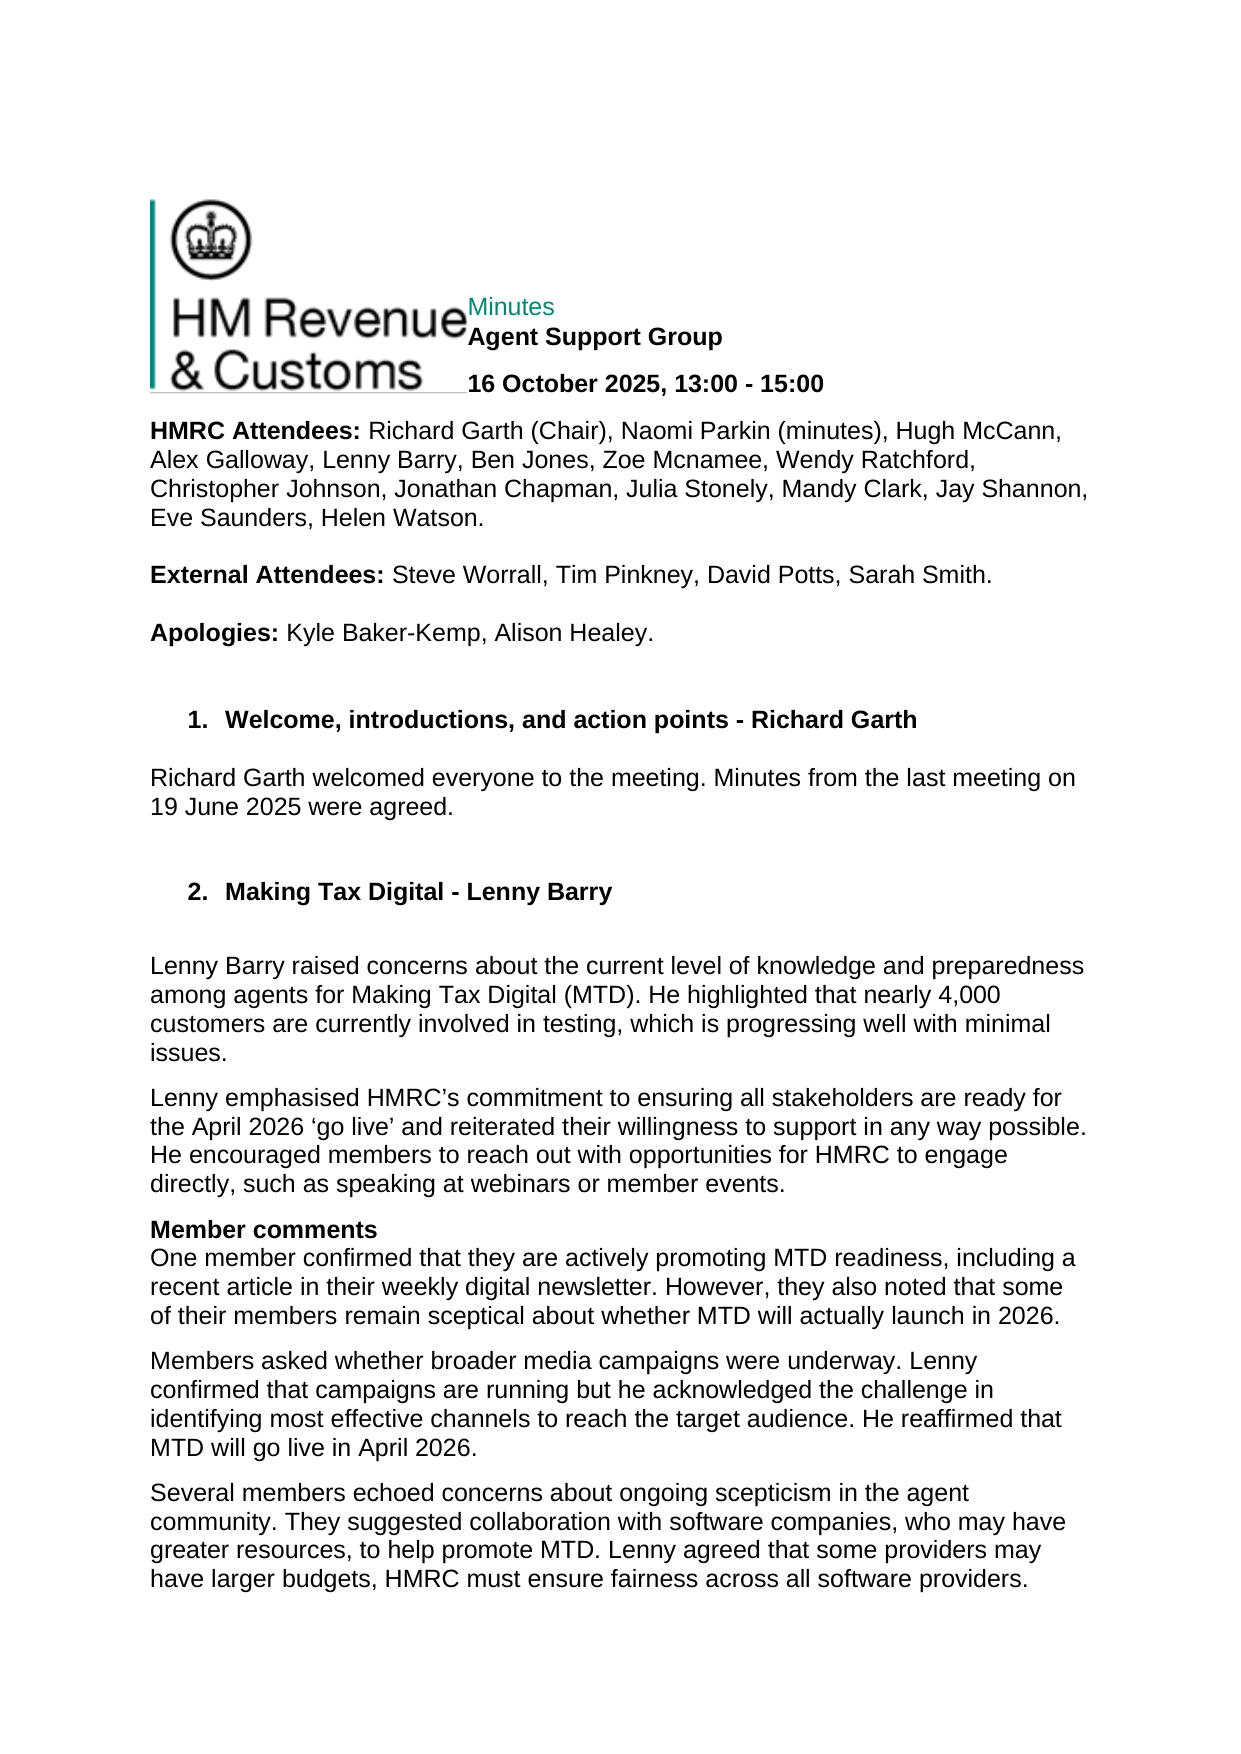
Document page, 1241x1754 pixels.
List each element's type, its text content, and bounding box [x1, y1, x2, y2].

text Lenny emphasised HMRC’s commitment to ensuring all stakeholders are ready for the April 2026 ‘go live’ and reiterated their willingness to support in any way possible. He encouraged members to reach out with opportunities for HMRC to engage directly, such as speaking at webinars or member events. [150, 1083, 1090, 1198]
text Richard Garth welcomed everyone to the meeting. Minutes from the last meeting on 19 June 2025 were agreed. [150, 763, 1090, 820]
text Member comments [150, 1215, 1090, 1243]
text Minutes Agent Support Group [468, 292, 1090, 351]
text External Attendees: Steve Worrall, Tim Pinkney, David Potts, Sarah Smith. [150, 560, 1090, 589]
text Lenny Barry raised concerns about the current level of knowledge and preparedness among agents for Making Tax Digital (MTD). He highlighted that nearly 4,000 customers are currently involved in testing, which is progressing well with minimal issues. [150, 951, 1090, 1066]
text Several members echoed concerns about ongoing scepticism in the agent community. They suggested collaboration with software companies, who may have greater resources, to help promote MTD. Lenny agreed that some providers may have larger budgets, HMRC must ensure fairness across all software providers. [150, 1478, 1090, 1593]
list Making Tax Digital - Lenny Barry [187, 877, 1090, 906]
text Apologies: Kyle Baker-Kemp, Alison Healey. [150, 617, 1090, 646]
text Members asked whether broader media campaigns were underway. Lenny confirmed that campaigns are running but he acknowledged the challenge in identifying most effective channels to reach the target audience. He reaffirmed that MTD will go live in April 2026. [150, 1346, 1090, 1461]
text HMRC Attendees: Richard Garth (Chair), Naomi Parkin (minutes), Hugh McCann, Alex Galloway, Lenny Barry, Ben Jones, Zoe Mcnamee, Wendy Ratchford, Christopher Johnson, Jonathan Chapman, Julia Stonely, Mandy Clark, Jay Shannon, Eve Saunders, Helen Watson. [150, 416, 1090, 531]
list Welcome, introductions, and action points - Richard Garth [187, 705, 1090, 734]
text 16 October 2025, 13:00 - 15:00 [150, 369, 1090, 398]
text One member confirmed that they are actively promoting MTD readiness, including a recent article in their weekly digital newsletter. However, they also noted that some of their members remain sceptical about whether MTD will actually launch in 2026. [150, 1243, 1090, 1330]
